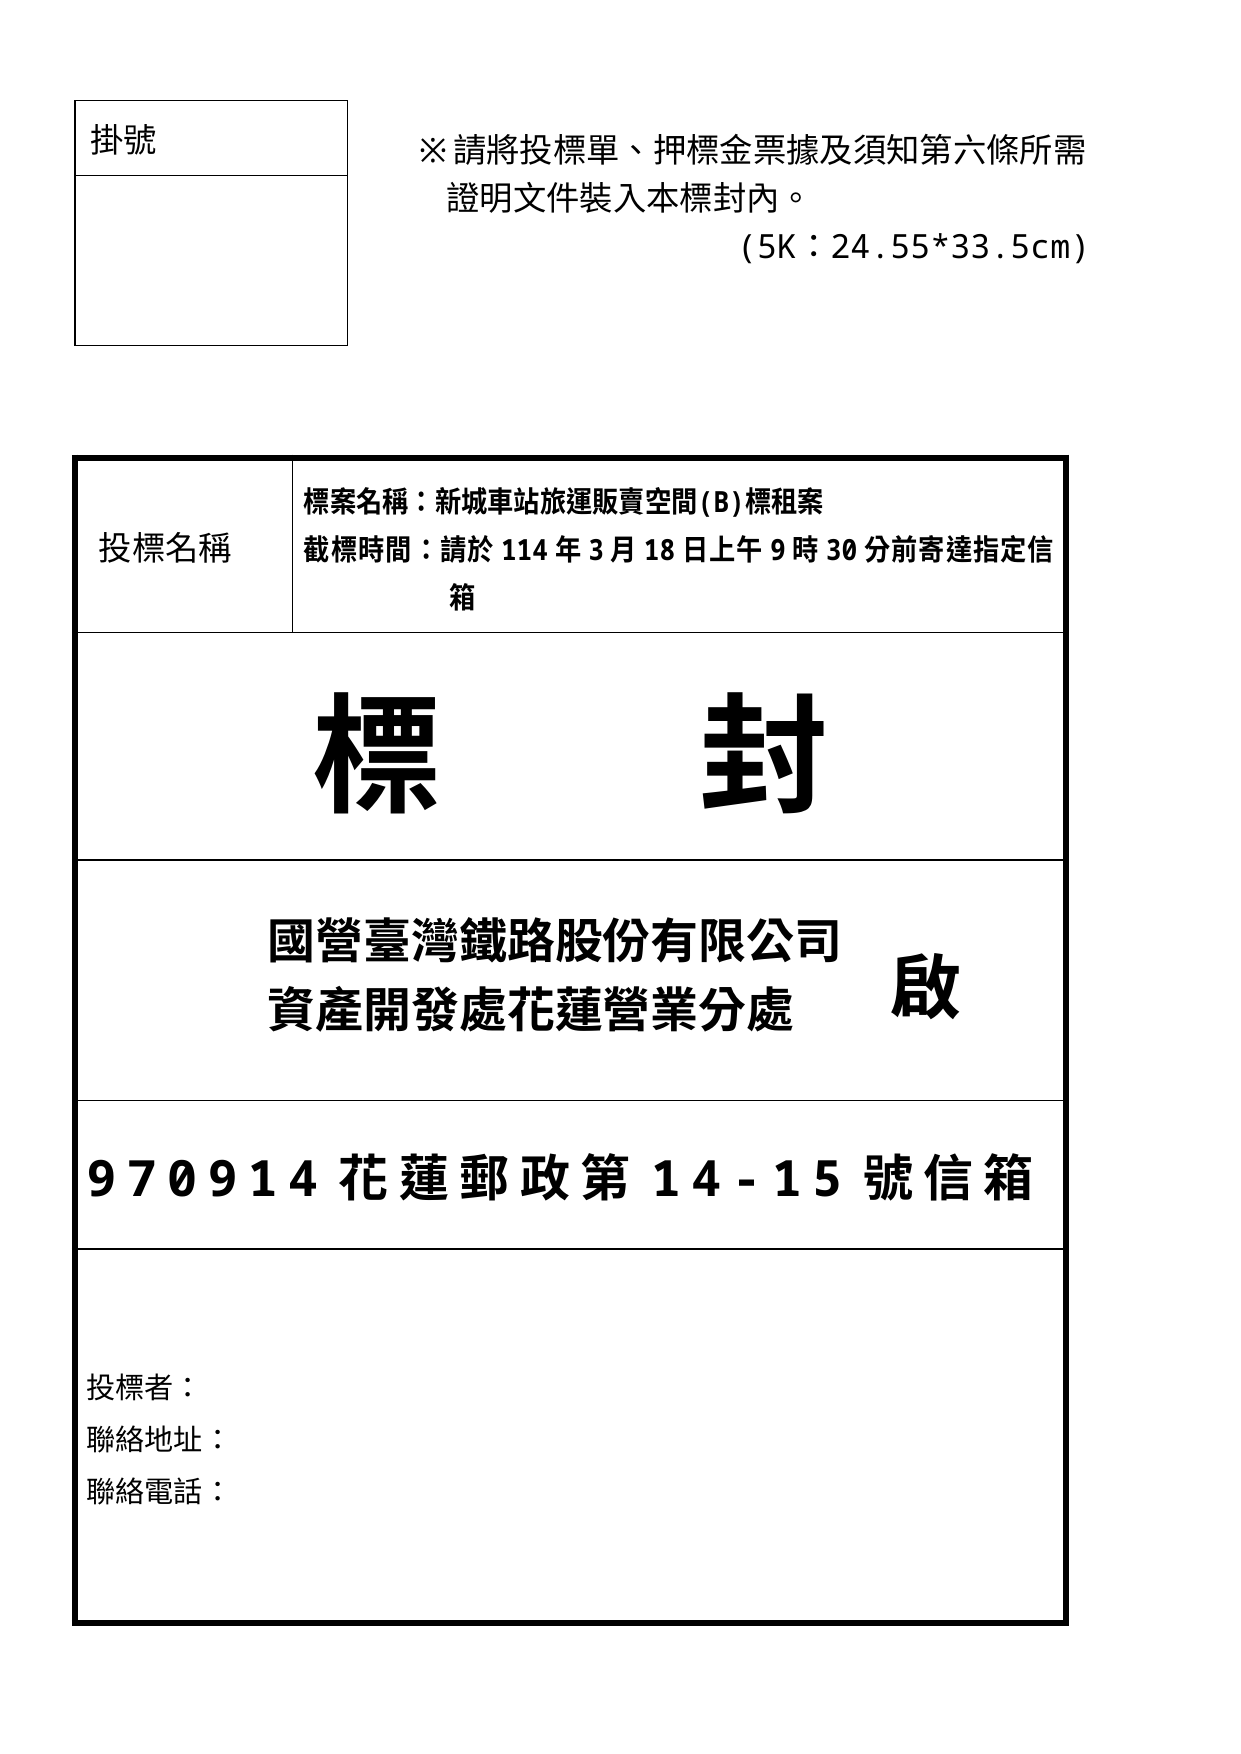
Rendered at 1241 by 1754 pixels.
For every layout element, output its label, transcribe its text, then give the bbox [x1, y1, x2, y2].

table_header 掛號 [76, 101, 347, 175]
table_cell 標 封 [78, 633, 1063, 859]
table_cell 970914花蓮郵政第14-15號信箱 [78, 1101, 1063, 1248]
text ※請將投標單、押標金票據及須知第六條所需 證明文件裝入本標封內。 [413, 124, 1090, 220]
table_cell [76, 176, 347, 345]
table_cell 國營臺灣鐵路股份有限公司資產開發處花蓮營業分處 啟 [78, 861, 1063, 1099]
table_header 投標名稱 [78, 461, 292, 632]
table_cell 投標者： 聯絡地址： 聯絡電話： [78, 1250, 1063, 1619]
table_header 標案名稱：新城車站旅運販賣空間(B)標租案 截標時間：請於114年3月18日上午9時30分前寄達指定信箱 [293, 461, 1063, 632]
text (5K：24.55*33.5cm) [413, 220, 1090, 269]
